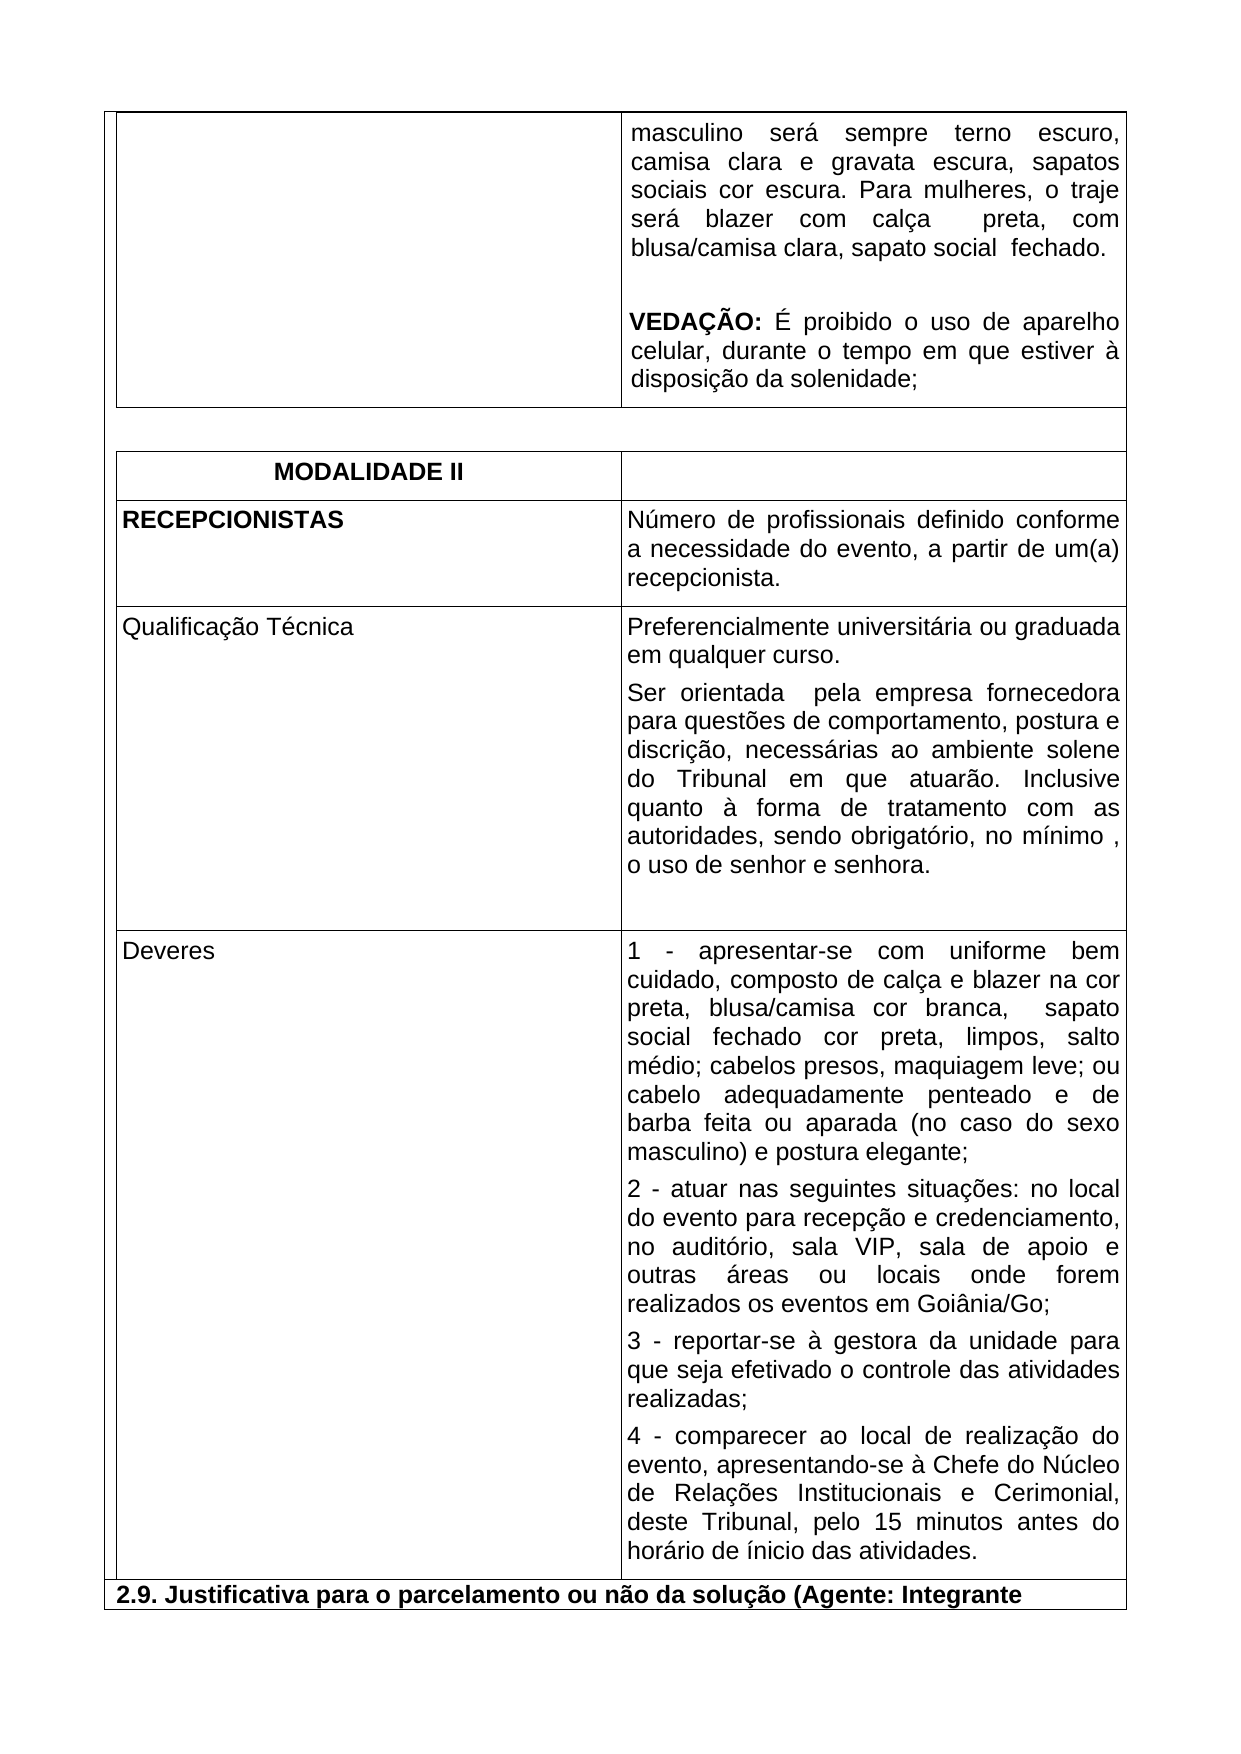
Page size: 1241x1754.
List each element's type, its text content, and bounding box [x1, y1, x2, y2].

table_cell [105, 112, 1126, 1579]
table_cell [117, 113, 621, 407]
table_header [622, 452, 1126, 499]
table_cell RECEPCIONISTAS [117, 501, 621, 606]
table_header MODALIDADE II [117, 452, 621, 499]
table_cell 1 - apresentar-se com uniforme bem cuidado, composto de calça e blazer na cor preta, blusa/camisa cor branca, sapato social fechado cor preta, limpos, salto médio; cabelos presos, maquiagem leve; ou cabelo adequadamente penteado e de barba feita ou aparada (no caso do sexo masculino) e postura elegante; 2 - atuar nas seguintes situações: no local do evento para recepção e credenciamento, no auditório, sala VIP, sala de apoio e outras áreas ou locais onde forem realizados os eventos em Goiânia/Go; 3 - reportar-se à gestora da unidade para que seja efetivado o controle das atividades realizadas; 4 - comparecer ao local de realização do evento, apresentando-se à Chefe do Núcleo de Relações Institucionais e Cerimonial, deste Tribunal, pelo 15 minutos antes do horário de ínicio das atividades. [622, 931, 1126, 1579]
table_cell Número de profissionais definido conforme a necessidade do evento, a partir de um(a) recepcionista. [622, 501, 1126, 606]
table_cell masculino será sempre terno escuro, camisa clara e gravata escura, sapatos sociais cor escura. Para mulheres, o traje será blazer com calça preta, com blusa/camisa clara, sapato social fechado. VEDAÇÃO: É proibido o uso de aparelho celular, durante o tempo em que estiver à disposição da solenidade; [622, 113, 1126, 407]
table_cell 2.9. Justificativa para o parcelamento ou não da solução (Agente: Integrante [105, 1580, 1126, 1609]
table_cell Qualificação Técnica [117, 607, 621, 930]
table_cell Deveres [117, 931, 621, 1579]
table_cell Preferencialmente universitária ou graduada em qualquer curso. Ser orientada pela empresa fornecedora para questões de comportamento, postura e discrição, necessárias ao ambiente solene do Tribunal em que atuarão. Inclusive quanto à forma de tratamento com as autoridades, sendo obrigatório, no mínimo , o uso de senhor e senhora. [622, 607, 1126, 930]
